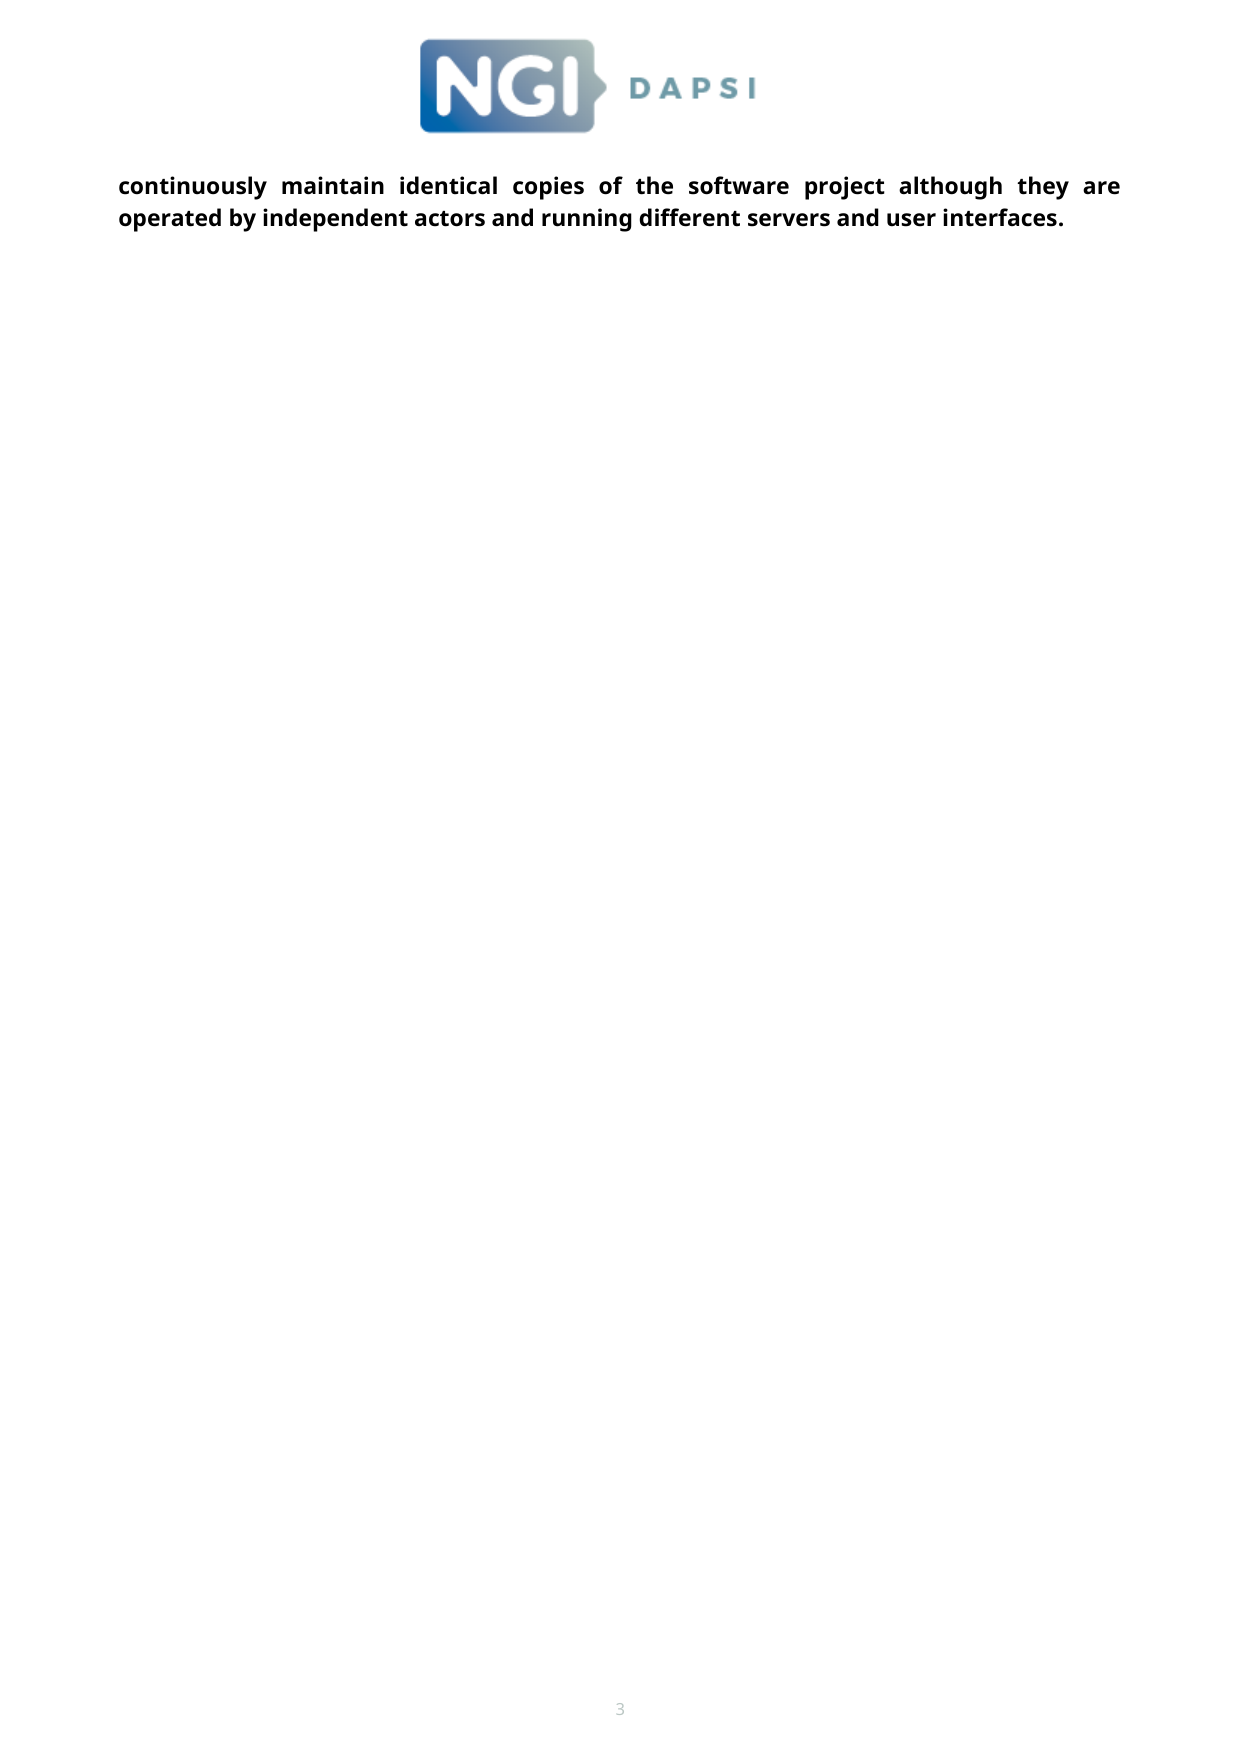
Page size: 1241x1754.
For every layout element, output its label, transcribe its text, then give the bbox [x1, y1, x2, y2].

picture [389, 35, 787, 144]
text continuously maintain identical copies of the software project although they are operated by independent actors and running different servers and user interfaces. [118, 170, 1122, 233]
